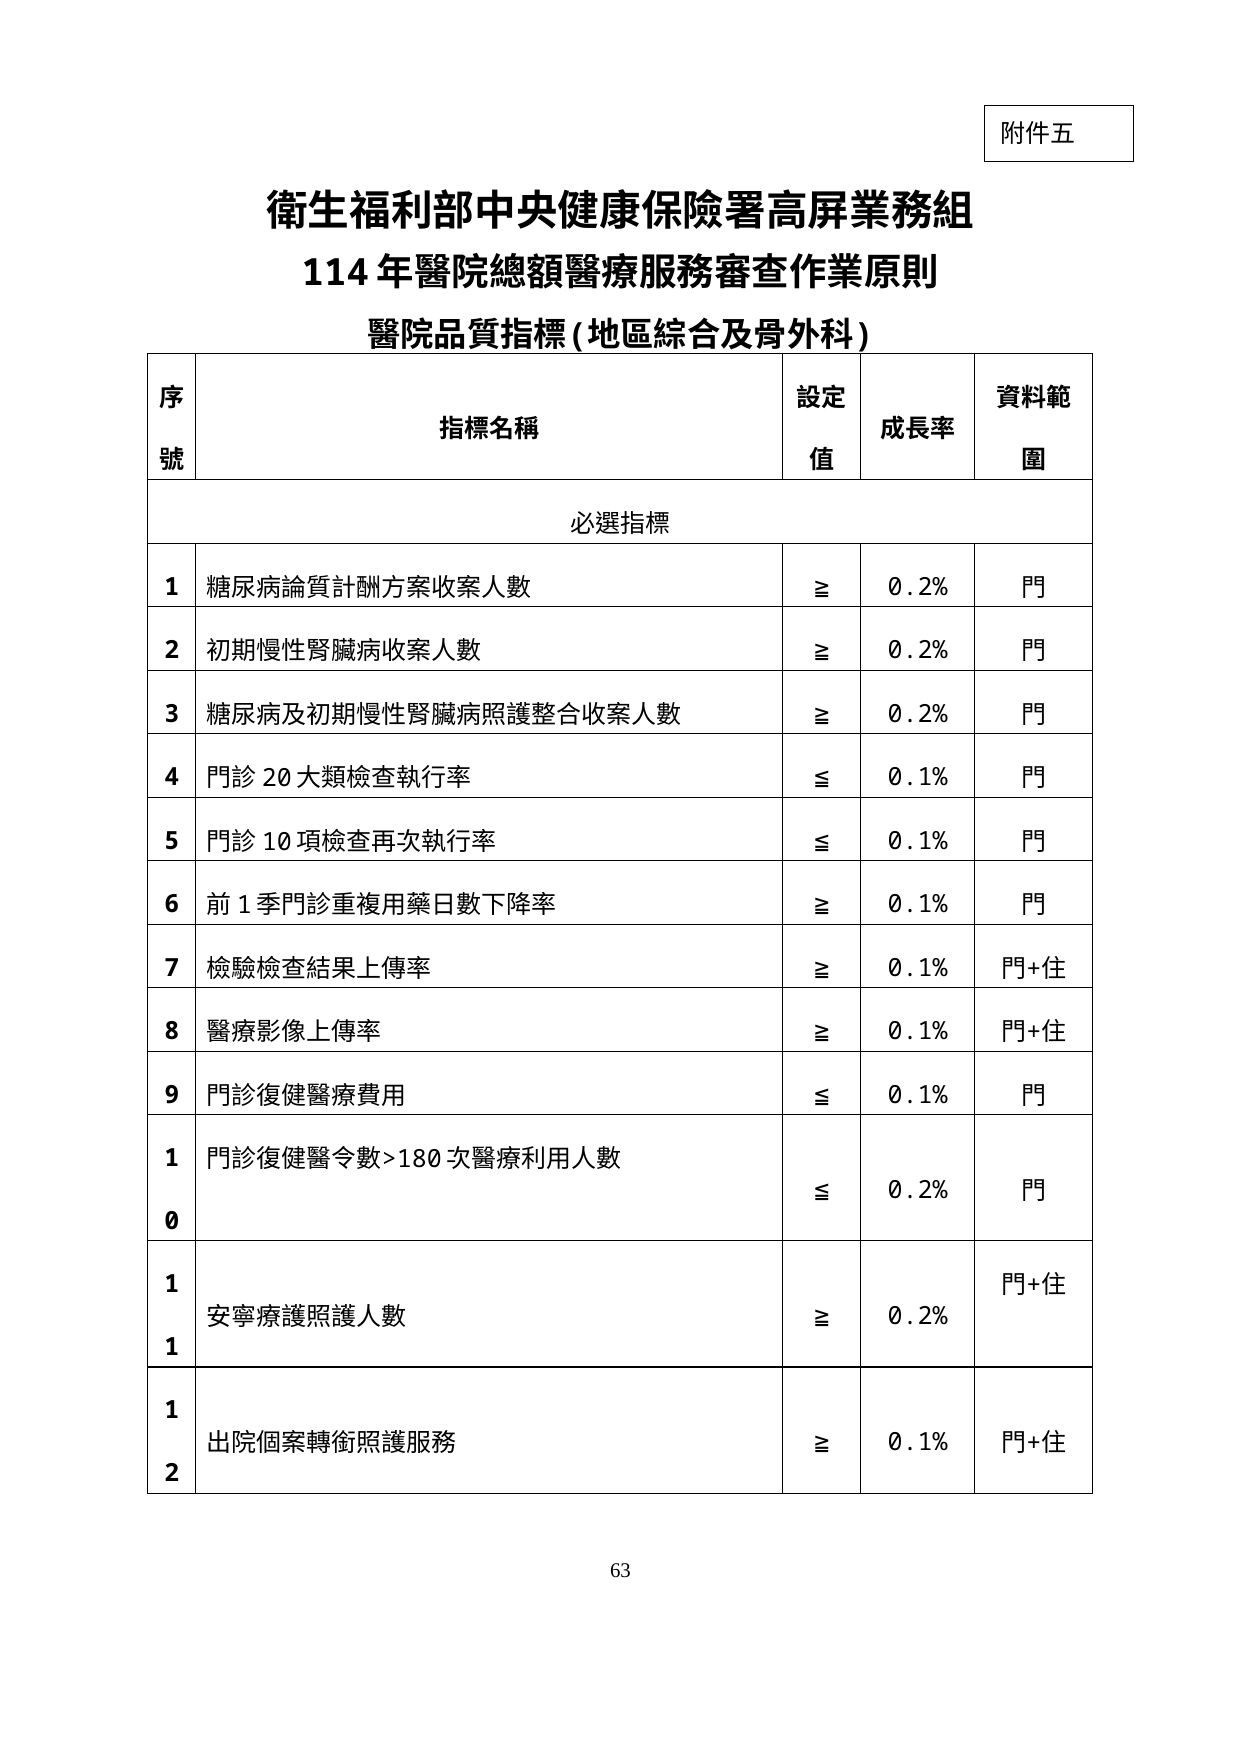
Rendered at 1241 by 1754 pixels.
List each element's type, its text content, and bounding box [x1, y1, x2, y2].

table_cell 門+住 [975, 1368, 1092, 1492]
table_cell 0.2% [861, 607, 974, 669]
table_header 成長率 [861, 354, 974, 479]
table_cell 0.2% [861, 1115, 974, 1240]
table_cell 糖尿病論質計酬方案收案人數 [196, 544, 782, 606]
table_cell 糖尿病及初期慢性腎臟病照護整合收案人數 [196, 671, 782, 733]
table_cell 0.1% [861, 861, 974, 924]
table_cell 門診復健醫療費用 [196, 1052, 782, 1114]
table_cell 門 [975, 671, 1092, 733]
text 附件五 [1000, 113, 1118, 150]
table_cell 門 [975, 861, 1092, 924]
table_cell 0.2% [861, 1241, 974, 1366]
table_cell 初期慢性腎臟病收案人數 [196, 607, 782, 669]
table_cell 4 [148, 734, 195, 797]
table_cell ≧ [783, 544, 860, 606]
text 醫院品質指標(地區綜合及骨外科) [148, 290, 1092, 353]
table_cell 必選指標 [148, 480, 1092, 542]
table_cell 1 [148, 544, 195, 606]
table_cell 門 [975, 544, 1092, 606]
table_cell 0.1% [861, 734, 974, 797]
table_cell 醫療影像上傳率 [196, 988, 782, 1051]
table_cell ≧ [783, 1241, 860, 1366]
table_header 序號 [148, 354, 195, 479]
text 114年醫院總額醫療服務審查作業原則 [148, 228, 1092, 290]
table_cell 0.2% [861, 544, 974, 606]
table_cell 門+住 [975, 925, 1092, 987]
table_cell ≦ [783, 1115, 860, 1240]
table_cell 門診10項檢查再次執行率 [196, 798, 782, 860]
table_cell 安寧療護照護人數 [196, 1241, 782, 1366]
text 衛生福利部中央健康保險署高屏業務組 [148, 165, 1092, 228]
text [985, 106, 1133, 161]
table_cell ≧ [783, 861, 860, 924]
table_cell 10 [148, 1115, 195, 1240]
table_cell 12 [148, 1368, 195, 1492]
table_cell 0.2% [861, 671, 974, 733]
table_cell ≦ [783, 734, 860, 797]
table_cell 門+住 [975, 1241, 1092, 1366]
table_cell 出院個案轉銜照護服務 [196, 1368, 782, 1492]
table_cell 0.1% [861, 1368, 974, 1492]
table_cell 0.1% [861, 988, 974, 1051]
table_cell ≧ [783, 1368, 860, 1492]
table_cell ≧ [783, 988, 860, 1051]
table_cell 7 [148, 925, 195, 987]
table_cell 檢驗檢查結果上傳率 [196, 925, 782, 987]
table_cell 門診20大類檢查執行率 [196, 734, 782, 797]
table_cell 門+住 [975, 988, 1092, 1051]
table_cell 2 [148, 607, 195, 669]
table_cell 0.1% [861, 798, 974, 860]
table_cell 0.1% [861, 1052, 974, 1114]
table_cell 門 [975, 1115, 1092, 1240]
table_cell 前1季門診重複用藥日數下降率 [196, 861, 782, 924]
table_cell ≧ [783, 925, 860, 987]
table_cell ≧ [783, 607, 860, 669]
table_cell 11 [148, 1241, 195, 1366]
table_cell 門 [975, 734, 1092, 797]
table_cell 門診復健醫令數>180次醫療利用人數 [196, 1115, 782, 1240]
table_cell 門 [975, 798, 1092, 860]
table_header 設定值 [783, 354, 860, 479]
table_cell 8 [148, 988, 195, 1051]
table_cell 9 [148, 1052, 195, 1114]
table_cell ≦ [783, 798, 860, 860]
table_cell 門 [975, 607, 1092, 669]
table_header 資料範圍 [975, 354, 1092, 479]
table_cell 5 [148, 798, 195, 860]
table_cell 6 [148, 861, 195, 924]
table_cell ≧ [783, 671, 860, 733]
table_header 指標名稱 [196, 354, 782, 479]
table_cell 3 [148, 671, 195, 733]
table_cell 0.1% [861, 925, 974, 987]
table_cell 門 [975, 1052, 1092, 1114]
table_cell ≦ [783, 1052, 860, 1114]
